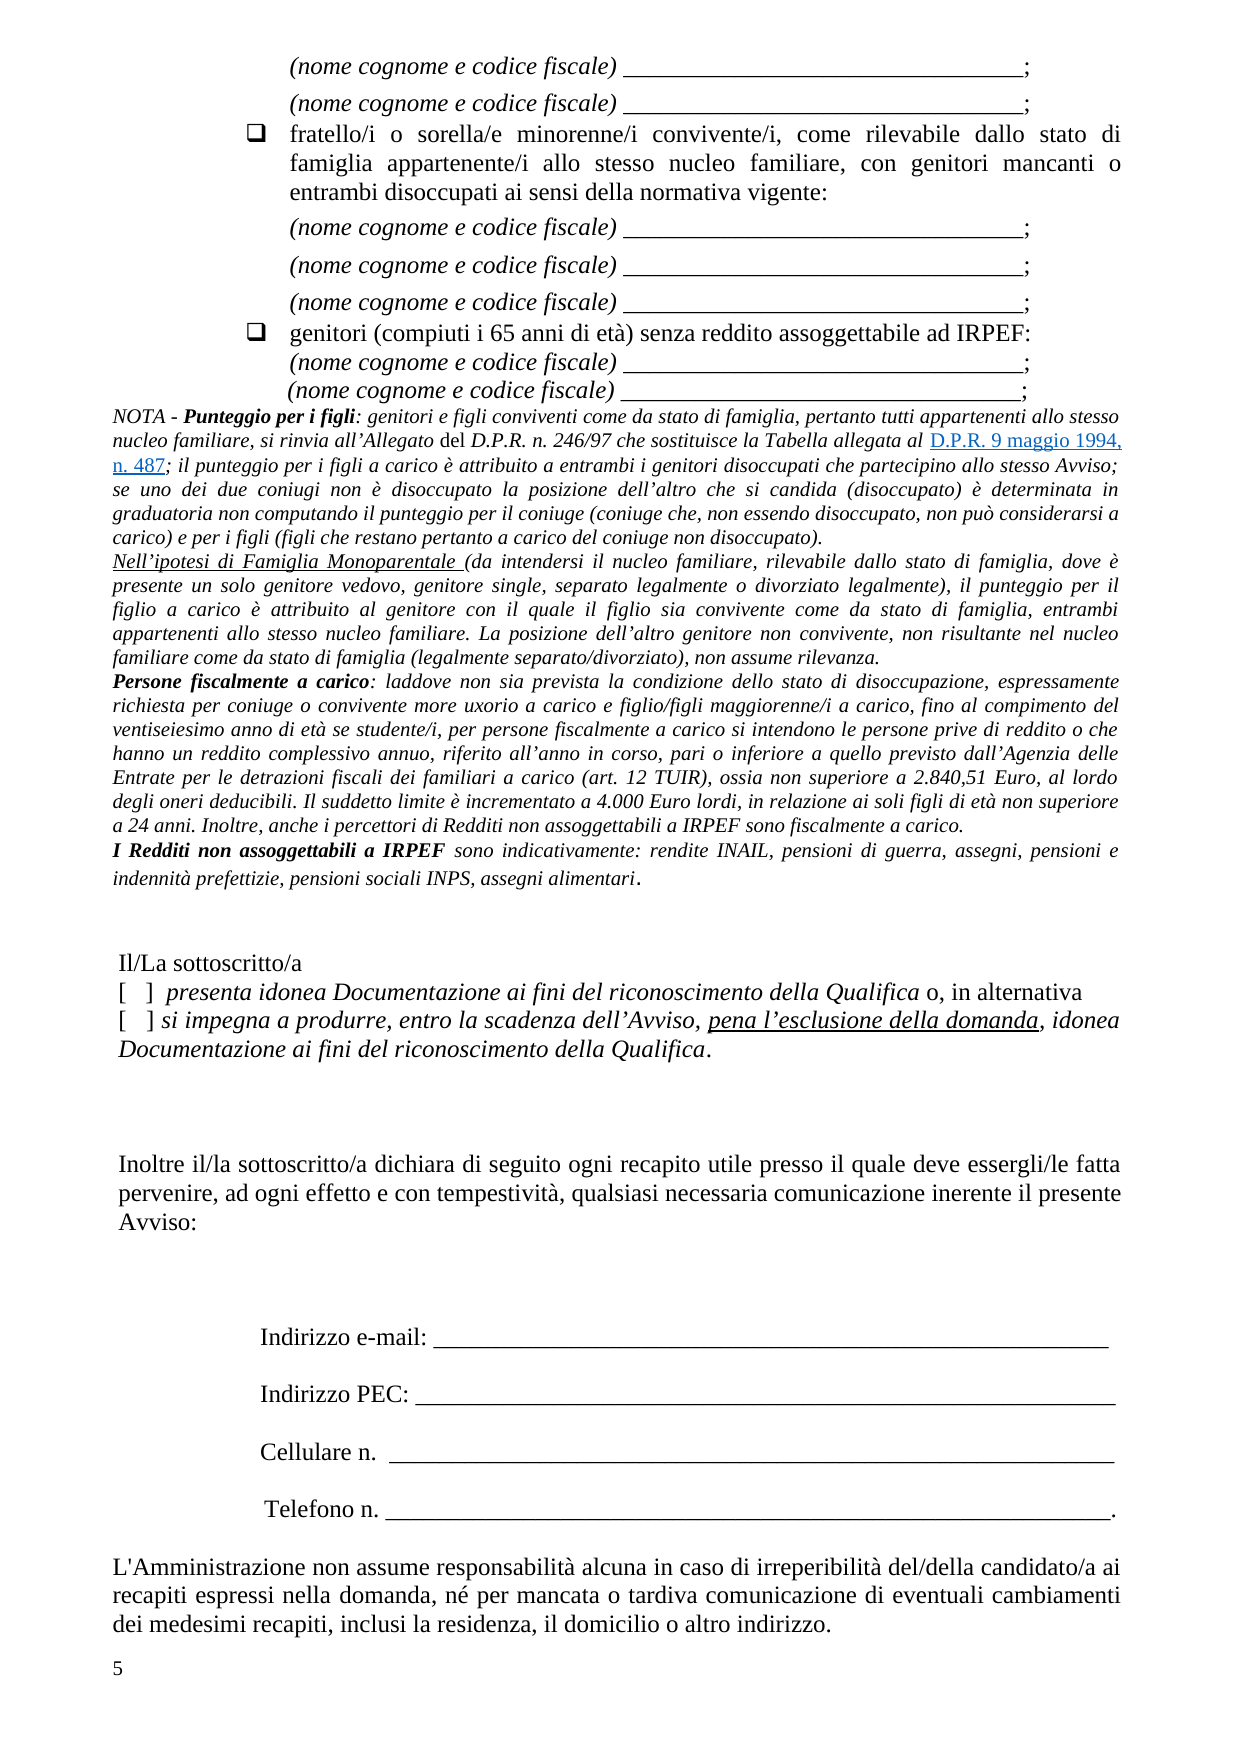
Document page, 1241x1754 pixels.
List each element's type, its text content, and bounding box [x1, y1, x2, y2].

text (nome cognome e codice fiscale) ________________________________; [217, 44, 1122, 82]
list genitori (compiuti i 65 anni di età) senza reddito assoggettabile ad IRPEF: [245, 318, 1122, 347]
text Inoltre il/la sottoscritto/a dichiara di seguito ogni recapito utile presso il quale deve essergli/le fatta pervenire, ad ogni effetto e con tempestività, qualsiasi necessaria comunicazione inerente il presente Avviso: [118, 1149, 1122, 1235]
text [ ] si impegna a produrre, entro la scadenza dell’Avviso, pena l’esclusione della domanda, idonea Documentazione ai fini del riconoscimento della Qualifica. [118, 1005, 1122, 1063]
text (nome cognome e codice fiscale) ________________________________; [217, 347, 1122, 376]
text NOTA - Punteggio per i figli: genitori e figli conviventi come da stato di famiglia, pertanto tutti appartenenti allo stesso nucleo familiare, si rinvia all’Allegato del D.P.R. n. 246/97 che sostituisce la Tabella allegata al D.P.R. 9 maggio 1994, n. 487; il punteggio per i figli a carico è attribuito a entrambi i genitori disoccupati che partecipino allo stesso Avviso; se uno dei due coniugi non è disoccupato la posizione dell’altro che si candida (disoccupato) è determinata in graduatoria non computando il punteggio per il coniuge (coniuge che, non essendo disoccupato, non può considerarsi a carico) e per i figli (figli che restano pertanto a carico del coniuge non disoccupato). [112, 404, 1122, 549]
text Il/La sottoscritto/a [118, 948, 1122, 977]
text Nell’ipotesi di Famiglia Monoparentale (da intendersi il nucleo familiare, rilevabile dallo stato di famiglia, dove è presente un solo genitore vedovo, genitore single, separato legalmente o divorziato legalmente), il punteggio per il figlio a carico è attribuito al genitore con il quale il figlio sia convivente come da stato di famiglia, entrambi appartenenti allo stesso nucleo familiare. La posizione dell’altro genitore non convivente, non risultante nel nucleo familiare come da stato di famiglia (legalmente separato/divorziato), non assume rilevanza. [112, 549, 1122, 669]
text L'Amministrazione non assume responsabilità alcuna in caso di irreperibilità del/della candidato/a ai recapiti espressi nella domanda, né per mancata o tardiva comunicazione di eventuali cambiamenti dei medesimi recapiti, inclusi la residenza, il domicilio o altro indirizzo. [112, 1552, 1122, 1638]
text (nome cognome e codice fiscale) ________________________________; [217, 206, 1122, 243]
text Persone fiscalmente a carico: laddove non sia prevista la condizione dello stato di disoccupazione, espressamente richiesta per coniuge o convivente more uxorio a carico e figlio/figli maggiorenne/i a carico, fino al compimento del ventiseiesimo anno di età se studente/i, per persone fiscalmente a carico si intendono le persone prive di reddito o che hanno un reddito complessivo annuo, riferito all’anno in corso, pari o inferiore a quello previsto dall’Agenzia delle Entrate per le detrazioni fiscali dei familiari a carico (art. 12 TUIR), ossia non superiore a 2.840,51 Euro, al lordo degli oneri deducibili. Il suddetto limite è incrementato a 4.000 Euro lordi, in relazione ai soli figli di età non superiore a 24 anni. Inoltre, anche i percettori di Redditi non assoggettabili a IRPEF sono fiscalmente a carico. [112, 669, 1122, 837]
text (nome cognome e codice fiscale) ________________________________; [217, 281, 1122, 318]
text (nome cognome e codice fiscale) ________________________________; [217, 82, 1122, 119]
subtitle Indirizzo PEC: ________________________________________________________ [192, 1379, 1122, 1408]
text Cellulare n. __________________________________________________________ [192, 1437, 1122, 1465]
text (nome cognome e codice fiscale) ________________________________; [217, 243, 1122, 281]
list fratello/i o sorella/e minorenne/i convivente/i, come rilevabile dallo stato di famiglia appartenente/i allo stesso nucleo familiare, con genitori mancanti o entrambi disoccupati ai sensi della normativa vigente: [245, 119, 1122, 206]
text I Redditi non assoggettabili a IRPEF sono indicativamente: rendite INAIL, pensioni di guerra, assegni, pensioni e indennità prefettizie, pensioni sociali INPS, assegni alimentari. [112, 837, 1122, 890]
subtitle Indirizzo e-mail: ______________________________________________________ [192, 1322, 1122, 1350]
text [ ] presenta idonea Documentazione ai fini del riconoscimento della Qualifica o, in alternativa [118, 977, 1122, 1005]
text Telefono n. __________________________________________________________. [118, 1494, 1122, 1523]
text (nome cognome e codice fiscale) ________________________________; [112, 376, 1122, 404]
